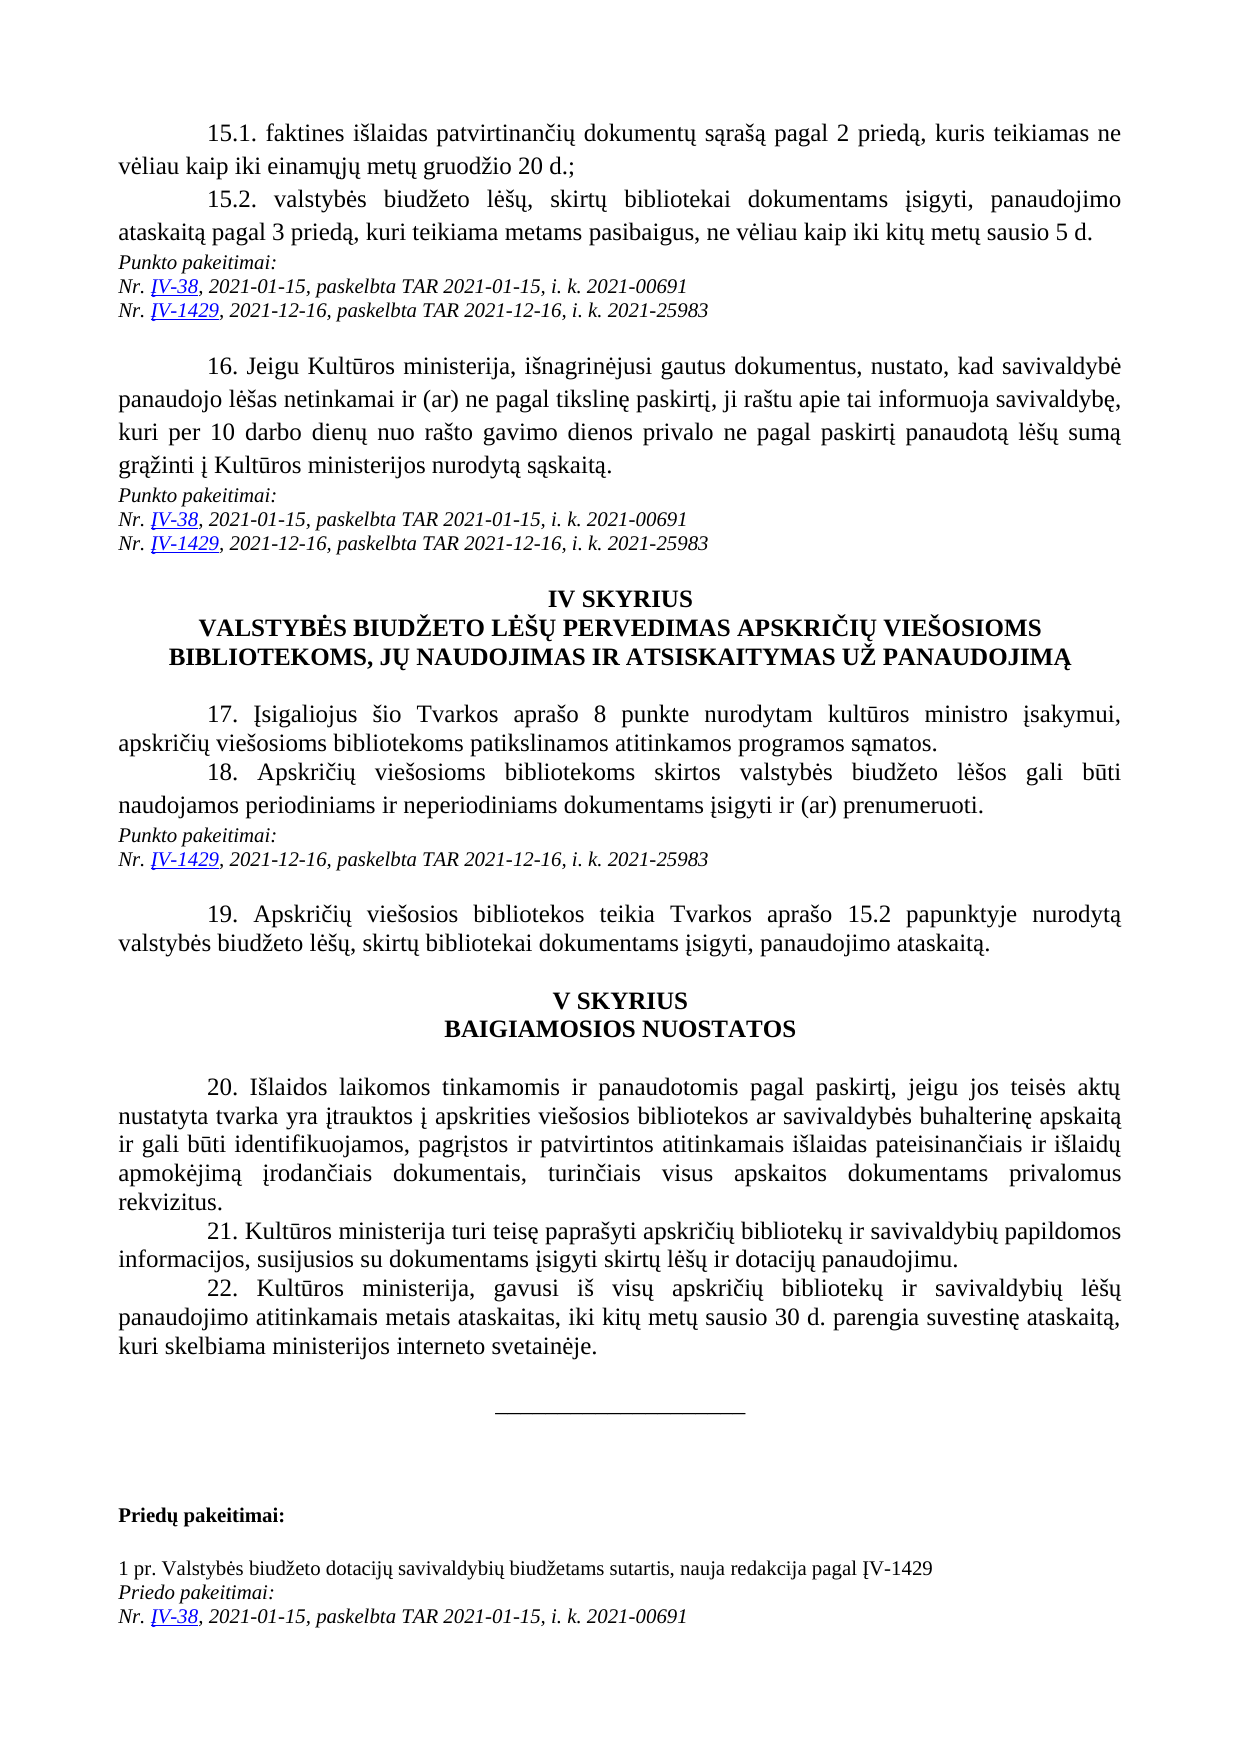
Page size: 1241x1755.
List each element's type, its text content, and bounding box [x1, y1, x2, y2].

text 18. Apskričių viešosioms bibliotekoms skirtos valstybės biudžeto lėšos gali būti naudojamos periodiniams ir neperiodiniams dokumentams įsigyti ir (ar) prenumeruoti. [118, 757, 1122, 818]
text Nr. ĮV-1429, 2021-12-16, paskelbta TAR 2021-12-16, i. k. 2021-25983 [118, 298, 1122, 322]
text 22. Kultūros ministerija, gavusi iš visų apskričių bibliotekų ir savivaldybių lėšų panaudojimo atitinkamais metais ataskaitas, iki kitų metų sausio 30 d. parengia suvestinę ataskaitą, kuri skelbiama ministerijos interneto svetainėje. [118, 1273, 1122, 1359]
text 15.2. valstybės biudžeto lėšų, skirtų bibliotekai dokumentams įsigyti, panaudojimo ataskaitą pagal 3 priedą, kuri teikiama metams pasibaigus, ne vėliau kaip iki kitų metų sausio 5 d. [118, 184, 1122, 246]
text V SKYRIUS [118, 986, 1122, 1014]
text Punkto pakeitimai: [118, 483, 1122, 507]
text IV SKYRIUS [118, 584, 1122, 613]
text 20. Išlaidos laikomos tinkamomis ir panaudotomis pagal paskirtį, jeigu jos teisės aktų nustatyta tvarka yra įtrauktos į apskrities viešosios bibliotekos ar savivaldybės buhalterinę apskaitą ir gali būti identifikuojamos, pagrįstos ir patvirtintos atitinkamais išlaidas pateisinančiais ir išlaidų apmokėjimą įrodančiais dokumentais, turinčiais visus apskaitos dokumentams privalomus rekvizitus. [118, 1072, 1122, 1216]
text 1 pr. Valstybės biudžeto dotacijų savivaldybių biudžetams sutartis, nauja redakcija pagal ĮV-1429 [118, 1556, 1122, 1580]
text 16. Jeigu Kultūros ministerija, išnagrinėjusi gautus dokumentus, nustato, kad savivaldybė panaudojo lėšas netinkamai ir (ar) ne pagal tikslinę paskirtį, ji raštu apie tai informuoja savivaldybę, kuri per 10 darbo dienų nuo rašto gavimo dienos privalo ne pagal paskirtį panaudotą lėšų sumą grąžinti į Kultūros ministerijos nurodytą sąskaitą. [118, 351, 1122, 479]
text Nr. ĮV-1429, 2021-12-16, paskelbta TAR 2021-12-16, i. k. 2021-25983 [118, 847, 1122, 871]
text 21. Kultūros ministerija turi teisę paprašyti apskričių bibliotekų ir savivaldybių papildomos informacijos, susijusios su dokumentams įsigyti skirtų lėšų ir dotacijų panaudojimu. [118, 1216, 1122, 1273]
text VALSTYBĖS BIUDŽETO LĖŠŲ PERVEDIMAS APSKRIČIŲ VIEŠOSIOMS BIBLIOTEKOMS, JŲ NAUDOJIMAS IR ATSISKAITYMAS UŽ PANAUDOJIMĄ [118, 613, 1122, 670]
text 17. Įsigaliojus šio Tvarkos aprašo 8 punkte nurodytam kultūros ministro įsakymui, apskričių viešosioms bibliotekoms patikslinamos atitinkamos programos sąmatos. [118, 699, 1122, 757]
text ____________________ [118, 1388, 1122, 1417]
text 15.1. faktines išlaidas patvirtinančių dokumentų sąrašą pagal 2 priedą, kuris teikiamas ne vėliau kaip iki einamųjų metų gruodžio 20 d.; [118, 118, 1122, 180]
text Punkto pakeitimai: [118, 250, 1122, 274]
text Nr. ĮV-38, 2021-01-15, paskelbta TAR 2021-01-15, i. k. 2021-00691 [118, 507, 1122, 531]
text Priedų pakeitimai: [118, 1503, 1122, 1527]
text 19. Apskričių viešosios bibliotekos teikia Tvarkos aprašo 15.2 papunktyje nurodytą valstybės biudžeto lėšų, skirtų bibliotekai dokumentams įsigyti, panaudojimo ataskaitą. [118, 899, 1122, 957]
text Punkto pakeitimai: [118, 823, 1122, 847]
text Priedo pakeitimai: [118, 1580, 1122, 1604]
text Nr. ĮV-38, 2021-01-15, paskelbta TAR 2021-01-15, i. k. 2021-00691 [118, 274, 1122, 298]
text Nr. ĮV-38, 2021-01-15, paskelbta TAR 2021-01-15, i. k. 2021-00691 [118, 1604, 1122, 1628]
text Nr. ĮV-1429, 2021-12-16, paskelbta TAR 2021-12-16, i. k. 2021-25983 [118, 531, 1122, 555]
text BAIGIAMOSIOS NUOSTATOS [118, 1014, 1122, 1043]
